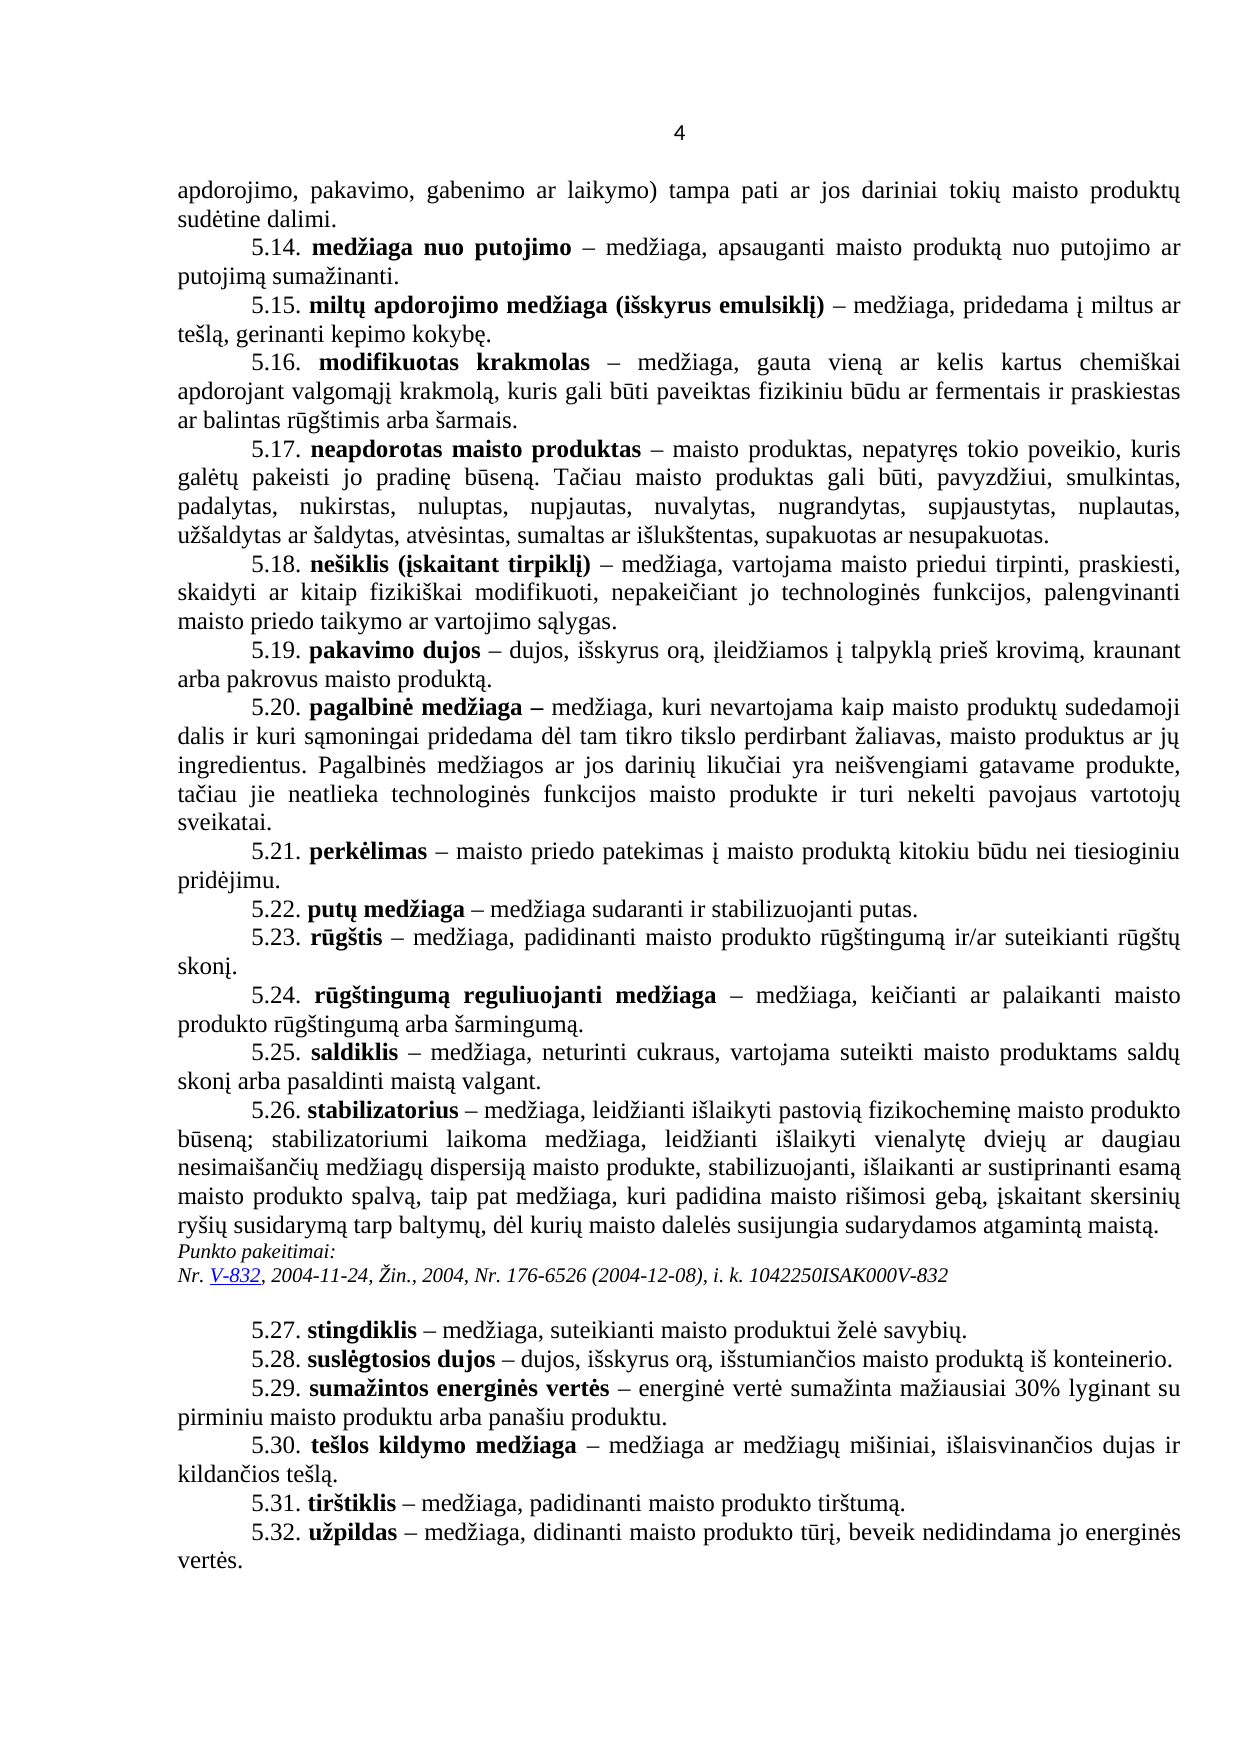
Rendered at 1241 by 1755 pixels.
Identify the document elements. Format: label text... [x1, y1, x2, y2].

text 5.14. medžiaga nuo putojimo – medžiaga, apsauganti maisto produktą nuo putojimo ar putojimą sumažinanti. [177, 232, 1181, 290]
text apdorojimo, pakavimo, gabenimo ar laikymo) tampa pati ar jos dariniai tokių maisto produktų sudėtine dalimi. [177, 175, 1181, 232]
text 5.22. putų medžiaga – medžiaga sudaranti ir stabilizuojanti putas. [177, 894, 1181, 922]
text 5.26. stabilizatorius – medžiaga, leidžianti išlaikyti pastovią fizikocheminę maisto produkto būseną; stabilizatoriumi laikoma medžiaga, leidžianti išlaikyti vienalytę dviejų ar daugiau nesimaišančių medžiagų dispersiją maisto produkte, stabilizuojanti, išlaikanti ar sustiprinanti esamą maisto produkto spalvą, taip pat medžiaga, kuri padidina maisto rišimosi gebą, įskaitant skersinių ryšių susidarymą tarp baltymų, dėl kurių maisto dalelės susijungia sudarydamos atgamintą maistą. [177, 1095, 1181, 1239]
text 5.19. pakavimo dujos – dujos, išskyrus orą, įleidžiamos į talpyklą prieš krovimą, kraunant arba pakrovus maisto produktą. [177, 635, 1181, 692]
text 5.27. stingdiklis – medžiaga, suteikianti maisto produktui želė savybių. [177, 1316, 1181, 1344]
text 5.20. pagalbinė medžiaga – medžiaga, kuri nevartojama kaip maisto produktų sudedamoji dalis ir kuri sąmoningai pridedama dėl tam tikro tikslo perdirbant žaliavas, maisto produktus ar jų ingredientus. Pagalbinės medžiagos ar jos darinių likučiai yra neišvengiami gatavame produkte, tačiau jie neatlieka technologinės funkcijos maisto produkte ir turi nekelti pavojaus vartotojų sveikatai. [177, 692, 1181, 836]
text 5.32. užpildas – medžiaga, didinanti maisto produkto tūrį, beveik nedidindama jo energinės vertės. [177, 1517, 1181, 1574]
text 5.29. sumažintos energinės vertės – energinė vertė sumažinta mažiausiai 30% lyginant su pirminiu maisto produktu arba panašiu produktu. [177, 1373, 1181, 1431]
text 5.24. rūgštingumą reguliuojanti medžiaga – medžiaga, keičianti ar palaikanti maisto produkto rūgštingumą arba šarmingumą. [177, 980, 1181, 1037]
text 5.31. tirštiklis – medžiaga, padidinanti maisto produkto tirštumą. [177, 1488, 1181, 1517]
text 5.16. modifikuotas krakmolas – medžiaga, gauta vieną ar kelis kartus chemiškai apdorojant valgomąjį krakmolą, kuris gali būti paveiktas fizikiniu būdu ar fermentais ir praskiestas ar balintas rūgštimis arba šarmais. [177, 347, 1181, 434]
text 5.28. suslėgtosios dujos – dujos, išskyrus orą, išstumiančios maisto produktą iš konteinerio. [177, 1344, 1181, 1373]
text 5.17. neapdorotas maisto produktas – maisto produktas, nepatyręs tokio poveikio, kuris galėtų pakeisti jo pradinę būseną. Tačiau maisto produktas gali būti, pavyzdžiui, smulkintas, padalytas, nukirstas, nuluptas, nupjautas, nuvalytas, nugrandytas, supjaustytas, nuplautas, užšaldytas ar šaldytas, atvėsintas, sumaltas ar išlukštentas, supakuotas ar nesupakuotas. [177, 434, 1181, 549]
text 5.18. nešiklis (įskaitant tirpiklį) – medžiaga, vartojama maisto priedui tirpinti, praskiesti, skaidyti ar kitaip fizikiškai modifikuoti, nepakeičiant jo technologinės funkcijos, palengvinanti maisto priedo taikymo ar vartojimo sąlygas. [177, 549, 1181, 635]
text 5.15. miltų apdorojimo medžiaga (išskyrus emulsiklį) – medžiaga, pridedama į miltus ar tešlą, gerinanti kepimo kokybę. [177, 290, 1181, 347]
text Punkto pakeitimai: [177, 1239, 1181, 1263]
text 5.30. tešlos kildymo medžiaga – medžiaga ar medžiagų mišiniai, išlaisvinančios dujas ir kildančios tešlą. [177, 1431, 1181, 1488]
text Nr. V-832, 2004-11-24, Žin., 2004, Nr. 176-6526 (2004-12-08), i. k. 1042250ISAK000V-832 [177, 1263, 1181, 1287]
text 5.25. saldiklis – medžiaga, neturinti cukraus, vartojama suteikti maisto produktams saldų skonį arba pasaldinti maistą valgant. [177, 1037, 1181, 1095]
text 5.21. perkėlimas – maisto priedo patekimas į maisto produktą kitokiu būdu nei tiesioginiu pridėjimu. [177, 836, 1181, 894]
text 5.23. rūgštis – medžiaga, padidinanti maisto produkto rūgštingumą ir/ar suteikianti rūgštų skonį. [177, 922, 1181, 980]
